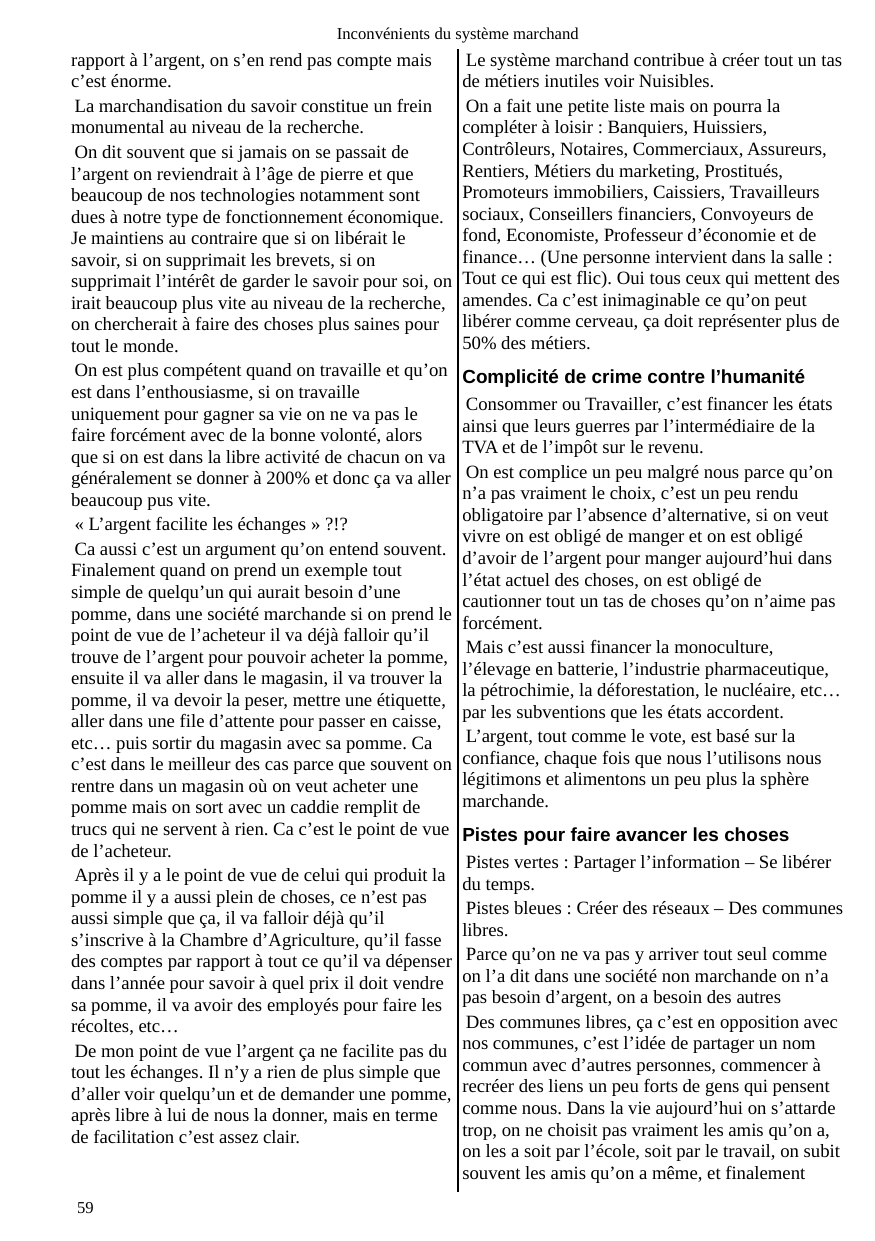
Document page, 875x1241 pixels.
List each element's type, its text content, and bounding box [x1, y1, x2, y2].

text Pistes vertes : Partager l’information – Se libérer du temps. [462, 851, 844, 894]
text Après il y a le point de vue de celui qui produit la pomme il y a aussi plein de choses, ce n’est pas aussi simple que ça, il va falloir déjà qu’il s’inscrive à la Chambre d’Agriculture, qu’il fasse des comptes par rapport à tout ce qu’il va dépenser dans l’année pour savoir à quel prix il doit vendre sa pomme, il va avoir des employés pour faire les récoltes, etc… [71, 864, 453, 1037]
text L’argent, tout comme le vote, est basé sur la confiance, chaque fois que nous l’utilisons nous légitimons et alimentons un peu plus la sphère marchande. [462, 725, 844, 811]
text Parce qu’on ne va pas y arriver tout seul comme on l’a dit dans une société non marchande on n’a pas besoin d’argent, on a besoin des autres [462, 943, 844, 1008]
text On est complice un peu malgré nous parce qu’on n’a pas vraiment le choix, c’est un peu rendu obligatoire par l’absence d’alternative, si on veut vivre on est obligé de manger et on est obligé d’avoir de l’argent pour manger aujourd’hui dans l’état actuel des choses, on est obligé de cautionner tout un tas de choses qu’on n’aime pas forcément. [462, 461, 844, 633]
text rapport à l’argent, on s’en rend pas compte mais c’est énorme. [71, 49, 453, 92]
text La marchandisation du savoir constitue un frein monumental au niveau de la recherche. [71, 95, 453, 138]
text Des communes libres, ça c’est en opposition avec nos communes, c’est l’idée de partager un nom commun avec d’autres personnes, commencer à recréer des liens un peu forts de gens qui pensent comme nous. Dans la vie aujourd’hui on s’attarde trop, on ne choisit pas vraiment les amis qu’on a, on les a soit par l’école, soit par le travail, on subit souvent les amis qu’on a même, et finalement [462, 1011, 844, 1183]
text Mais c’est aussi financer la monoculture, l’élevage en batterie, l’industrie pharmaceutique, la pétrochimie, la déforestation, le nucléaire, etc… par les subventions que les états accordent. [462, 636, 844, 722]
text On est plus compétent quand on travaille et qu’on est dans l’enthousiasme, si on travaille uniquement pour gagner sa vie on ne va pas le faire forcément avec de la bonne volonté, alors que si on est dans la libre activité de chacun on va généralement se donner à 200% et donc ça va aller beaucoup pus vite. [71, 359, 453, 510]
text Consommer ou Travailler, c’est financer les états ainsi que leurs guerres par l’intermédiaire de la TVA et de l’impôt sur le revenu. [462, 393, 844, 458]
subtitle Pistes pour faire avancer les choses [462, 823, 844, 845]
subtitle Complicité de crime contre l’humanité [462, 365, 844, 387]
text De mon point de vue l’argent ça ne facilite pas du tout les échanges. Il n’y a rien de plus simple que d’aller voir quelqu’un et de demander une pomme, après libre à lui de nous la donner, mais en terme de facilitation c’est assez clair. [71, 1039, 453, 1147]
text Le système marchand contribue à créer tout un tas de métiers inutiles voir Nuisibles. [462, 49, 844, 92]
text On dit souvent que si jamais on se passait de l’argent on reviendrait à l’âge de pierre et que beaucoup de nos technologies notamment sont dues à notre type de fonctionnement économique. Je maintiens au contraire que si on libérait le savoir, si on supprimait les brevets, si on supprimait l’intérêt de garder le savoir pour soi, on irait beaucoup plus vite au niveau de la recherche, on chercherait à faire des choses plus saines pour tout le monde. [71, 141, 453, 356]
text Pistes bleues : Créer des réseaux – Des communes libres. [462, 897, 844, 940]
text On a fait une petite liste mais on pourra la compléter à loisir : Banquiers, Huissiers, Contrôleurs, Notaires, Commerciaux, Assureurs, Rentiers, Métiers du marketing, Prostitués, Promoteurs immobiliers, Caissiers, Travailleurs sociaux, Conseillers financiers, Convoyeurs de fond, Economiste, Professeur d’économie et de finance… (Une personne intervient dans la salle : Tout ce qui est flic). Oui tous ceux qui mettent des amendes. Ca c’est inimaginable ce qu’on peut libérer comme cerveau, ça doit représenter plus de 50% des métiers. [462, 95, 844, 353]
text « L’argent facilite les échanges » ?!? [71, 513, 453, 535]
text Ca aussi c’est un argument qu’on entend souvent. Finalement quand on prend un exemple tout simple de quelqu’un qui aurait besoin d’une pomme, dans une société marchande si on prend le point de vue de l’acheteur il va déjà falloir qu’il trouve de l’argent pour pouvoir acheter la pomme, ensuite il va aller dans le magasin, il va trouver la pomme, il va devoir la peser, mettre une étiquette, aller dans une file d’attente pour passer en caisse, etc… puis sortir du magasin avec sa pomme. Ca c’est dans le meilleur des cas parce que souvent on rentre dans un magasin où on veut acheter une pomme mais on sort avec un caddie remplit de trucs qui ne servent à rien. Ca c’est le point de vue de l’acheteur. [71, 538, 453, 861]
